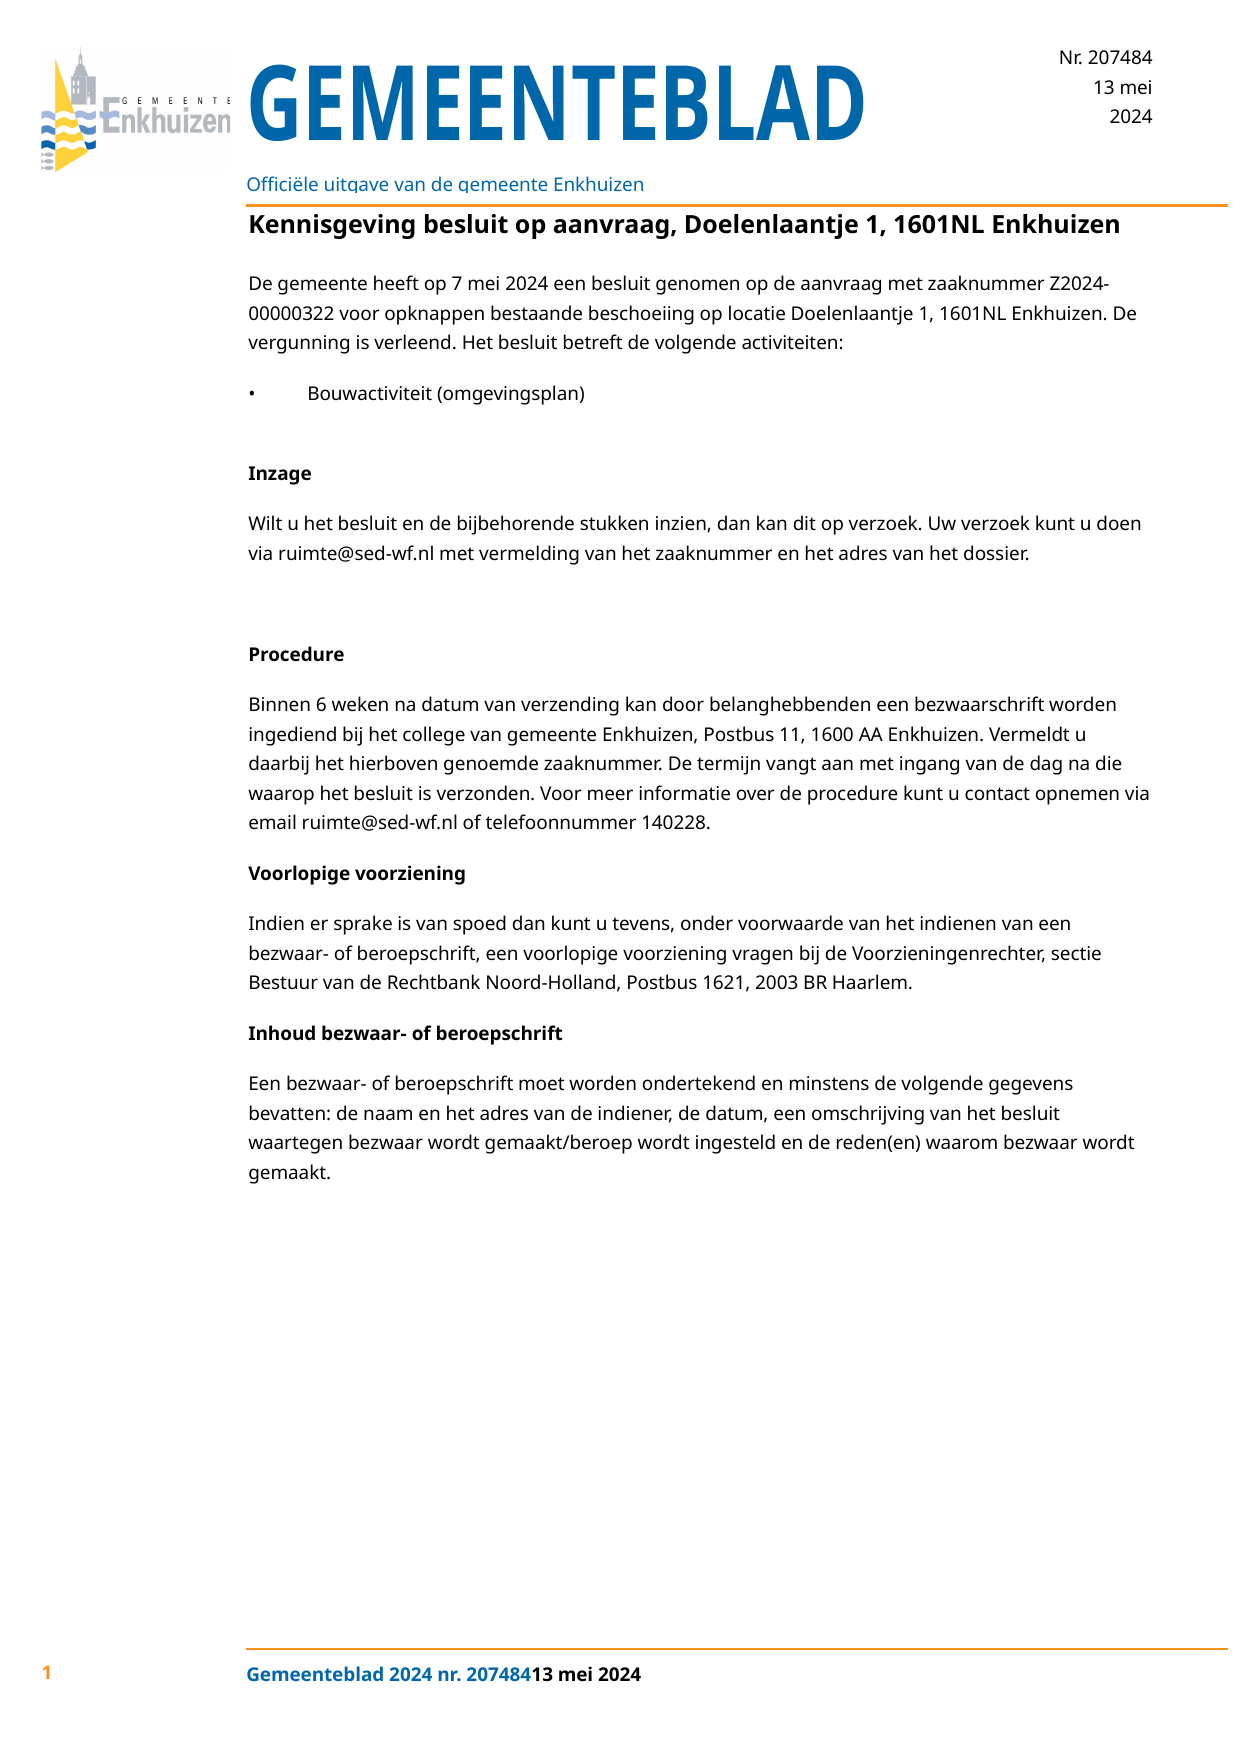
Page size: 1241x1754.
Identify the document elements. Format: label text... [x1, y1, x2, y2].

picture [41, 47, 231, 172]
text Kennisgeving besluit op aanvraag, Doelenlaantje 1, 1601NL Enkhuizen [248, 207, 1152, 241]
text Wilt u het besluit en de bijbehorende stukken inzien, dan kan dit op verzoek. Uw verzoek kunt u doen via ruimte@sed-wf.nl met vermelding van het zaaknummer en het adres van het dossier. [248, 510, 1152, 566]
text Inhoud bezwaar- of beroepschrift [248, 1020, 1152, 1046]
text Indien er sprake is van spoed dan kunt u tevens, onder voorwaarde van het indienen van een bezwaar- of beroepschrift, een voorlopige voorziening vragen bij de Voorzieningenrechter, sectie Bestuur van de Rechtbank Noord-Holland, Postbus 1621, 2003 BR Haarlem. [248, 910, 1152, 995]
list Bouwactiviteit (omgevingsplan) [248, 380, 1152, 406]
text Een bezwaar- of beroepschrift moet worden ondertekend en minstens de volgende gegevens bevatten: de naam en het adres van de indiener, de datum, een omschrijving van het besluit waartegen bezwaar wordt gemaakt/beroep wordt ingesteld en de reden(en) waarom bezwaar wordt gemaakt. [248, 1070, 1152, 1185]
text Binnen 6 weken na datum van verzending kan door belanghebbenden een bezwaarschrift worden ingediend bij het college van gemeente Enkhuizen, Postbus 11, 1600 AA Enkhuizen. Vermeldt u daarbij het hierboven genoemde zaaknummer. De termijn vangt aan met ingang van de dag na die waarop het besluit is verzonden. Voor meer informatie over de procedure kunt u contact opnemen via email ruimte@sed-wf.nl of telefoonnummer 140228. [248, 691, 1152, 835]
text Inzage [248, 460, 1152, 486]
text Procedure [248, 641, 1152, 666]
text Voorlopige voorziening [248, 860, 1152, 886]
text De gemeente heeft op 7 mei 2024 een besluit genomen op de aanvraag met zaaknummer Z2024-00000322 voor opknappen bestaande beschoeiing op locatie Doelenlaantje 1, 1601NL Enkhuizen. De vergunning is verleend. Het besluit betreft de volgende activiteiten: [248, 270, 1152, 355]
